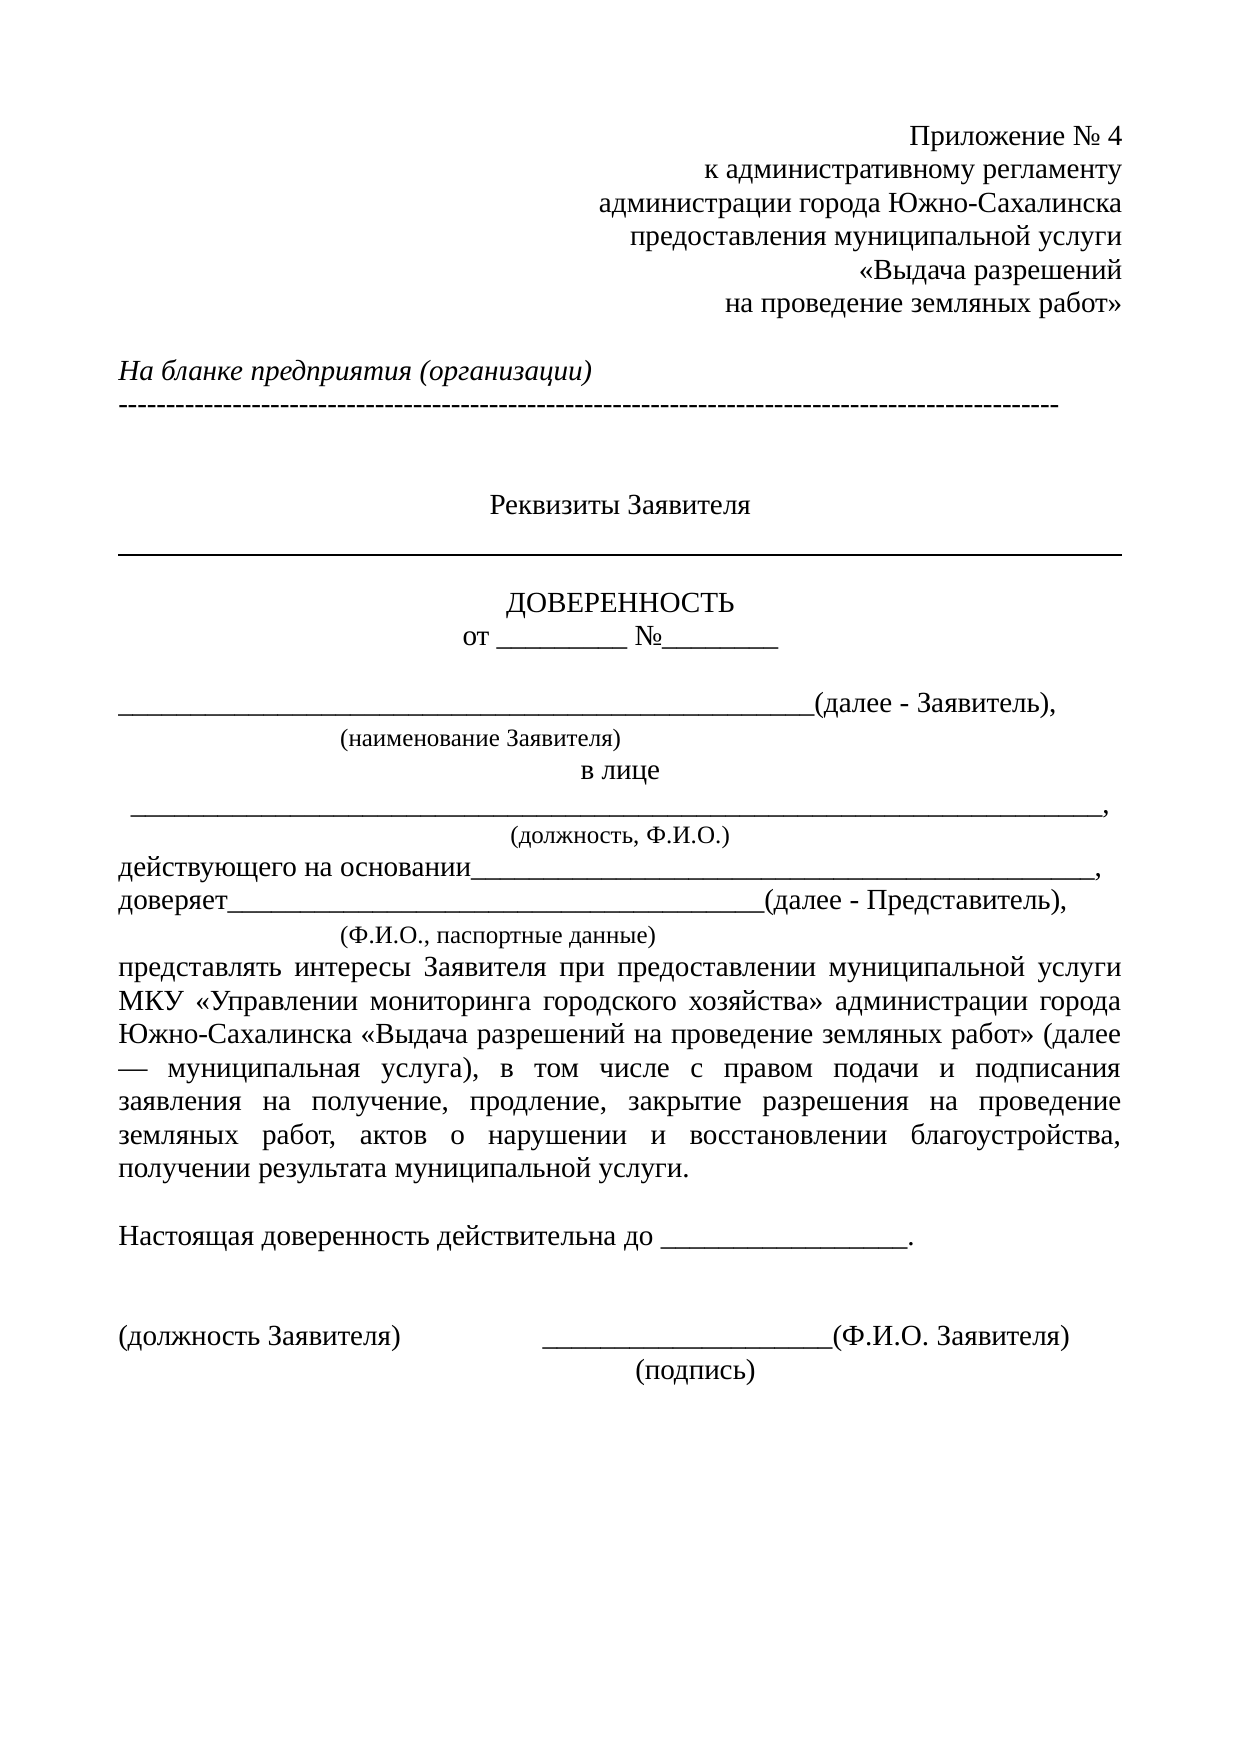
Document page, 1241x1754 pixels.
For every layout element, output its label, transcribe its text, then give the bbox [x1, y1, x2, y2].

text в лице ___________________________________________________________________, (должность, Ф.И.О.) [118, 753, 1122, 849]
text (подпись) [118, 1352, 1122, 1386]
text представлять интересы Заявителя при предоставлении муниципальной услуги МКУ «Управлении мониторинга городского хозяйства» администрации города Южно-Сахалинска «Выдача разрешений на проведение земляных работ» (далее — муниципальная услуга), в том числе с правом подачи и подписания заявления на получение, продление, закрытие разрешения на проведение земляных работ, актов о нарушении и восстановлении благоустройства, получении результата муниципальной услуги. [118, 949, 1122, 1184]
text предоставления муниципальной услуги [118, 219, 1122, 252]
text (наименование Заявителя) [118, 719, 1122, 753]
text --------------------------------------------------------------------------------------------------- [118, 386, 1122, 420]
text На бланке предприятия (организации) [118, 353, 1122, 386]
text действующего на основании___________________________________________, доверяет_____________________________________(далее - Представитель), [118, 849, 1122, 916]
text Настоящая доверенность действительна до _________________. [118, 1218, 1122, 1251]
text от _________ №________ [118, 618, 1122, 652]
text Реквизиты Заявителя [118, 487, 1122, 521]
text к административному регламенту [118, 152, 1122, 185]
text «Выдача разрешений [118, 252, 1122, 286]
text (Ф.И.О., паспортные данные) [118, 916, 1122, 949]
text на проведение земляных работ» [118, 286, 1122, 319]
text ________________________________________________(далее - Заявитель), [118, 686, 1122, 719]
text Приложение № 4 [118, 118, 1122, 152]
text ДОВЕРЕННОСТЬ [118, 585, 1122, 618]
text (должность Заявителя) ____________________(Ф.И.О. Заявителя) [118, 1318, 1122, 1352]
text администрации города Южно-Сахалинска [118, 185, 1122, 219]
